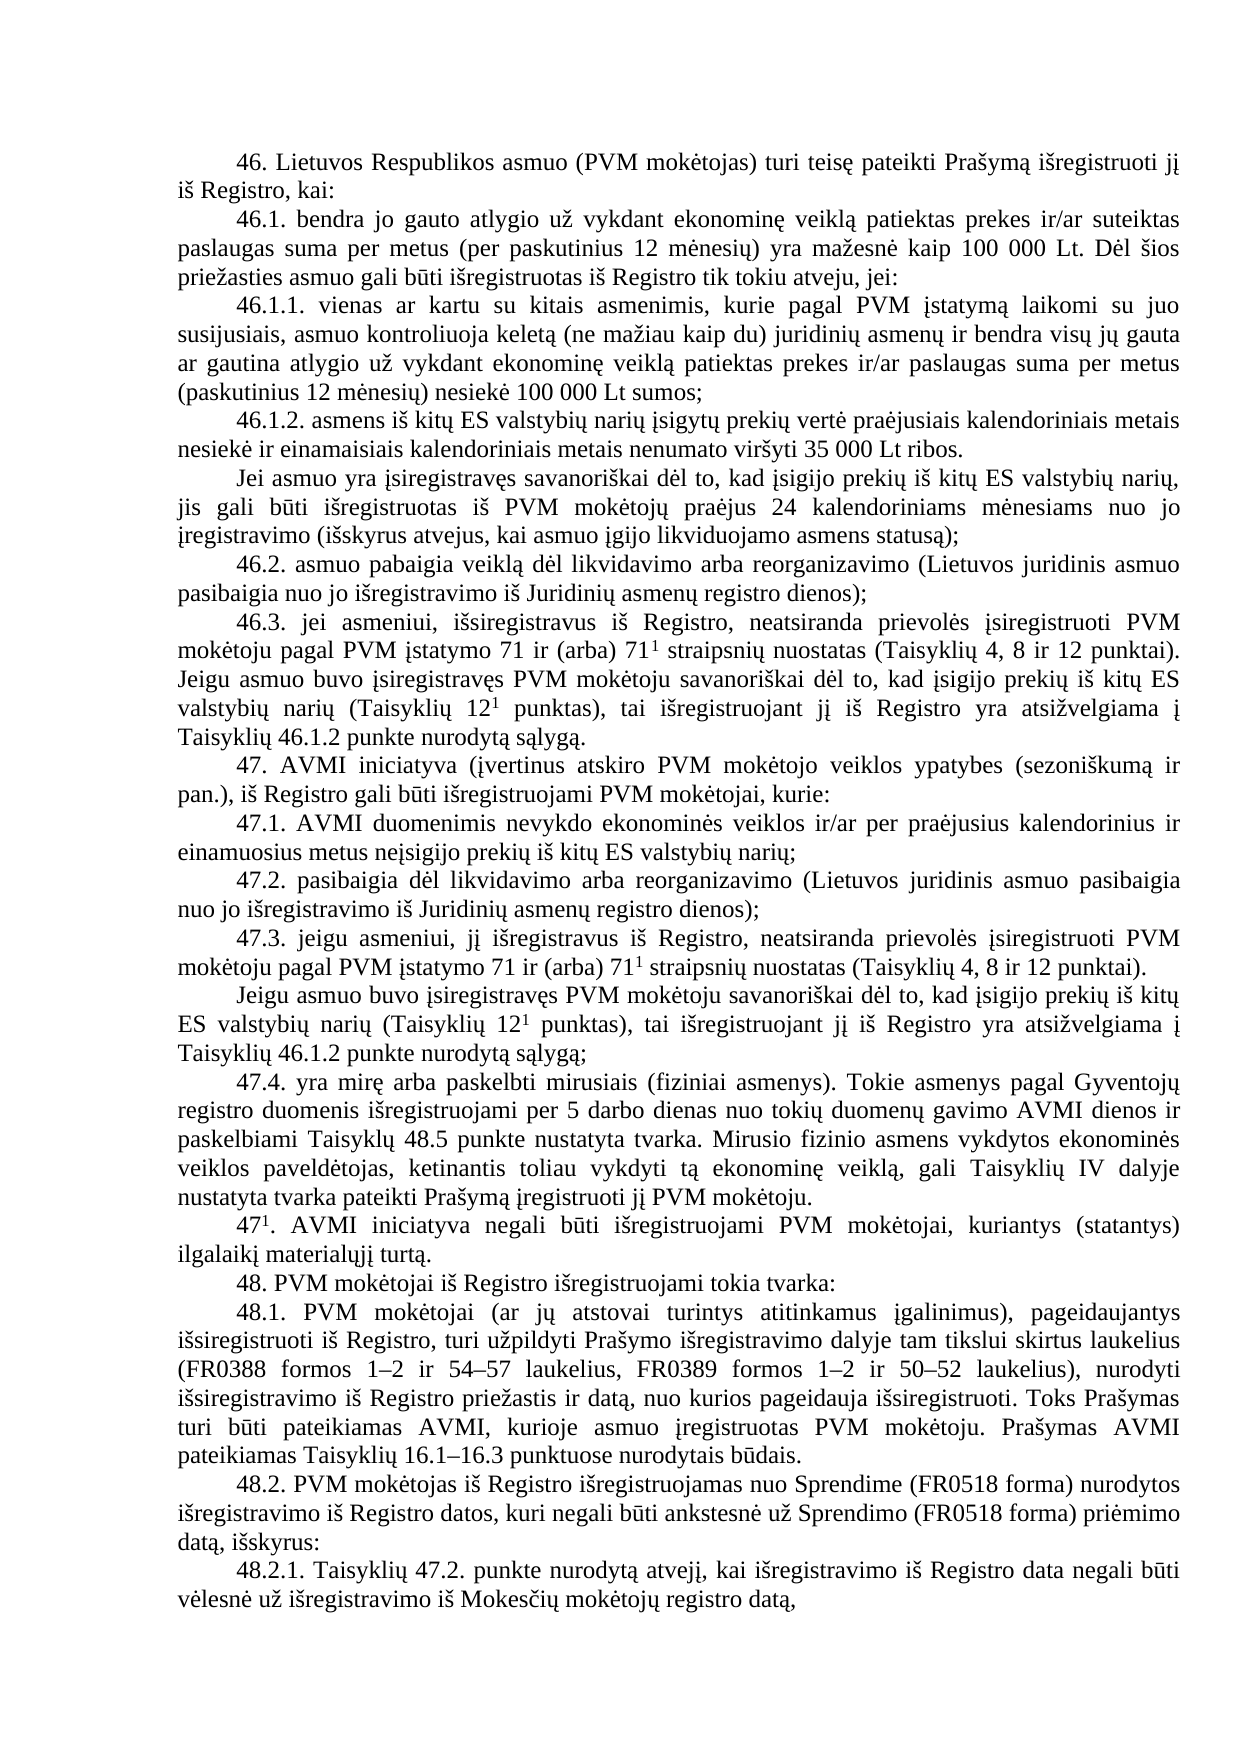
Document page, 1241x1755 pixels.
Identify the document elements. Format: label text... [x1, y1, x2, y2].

text 47.3. jeigu asmeniui, jį išregistravus iš Registro, neatsiranda prievolės įsiregistruoti PVM mokėtoju pagal PVM įstatymo 71 ir (arba) 711 straipsnių nuostatas (Taisyklių 4, 8 ir 12 punktai). [177, 923, 1181, 981]
text 46.3. jei asmeniui, išsiregistravus iš Registro, neatsiranda prievolės įsiregistruoti PVM mokėtoju pagal PVM įstatymo 71 ir (arba) 711 straipsnių nuostatas (Taisyklių 4, 8 ir 12 punktai). Jeigu asmuo buvo įsiregistravęs PVM mokėtoju savanoriškai dėl to, kad įsigijo prekių iš kitų ES valstybių narių (Taisyklių 121 punktas), tai išregistruojant jį iš Registro yra atsižvelgiama į Taisyklių 46.1.2 punkte nurodytą sąlygą. [177, 607, 1181, 751]
text 46.1.2. asmens iš kitų ES valstybių narių įsigytų prekių vertė praėjusiais kalendoriniais metais nesiekė ir einamaisiais kalendoriniais metais nenumato viršyti 35 000 Lt ribos. [177, 406, 1181, 463]
text Jei asmuo yra įsiregistravęs savanoriškai dėl to, kad įsigijo prekių iš kitų ES valstybių narių, jis gali būti išregistruotas iš PVM mokėtojų praėjus 24 kalendoriniams mėnesiams nuo jo įregistravimo (išskyrus atvejus, kai asmuo įgijo likviduojamo asmens statusą); [177, 463, 1181, 549]
text 47.1. AVMI duomenimis nevykdo ekonominės veiklos ir/ar per praėjusius kalendorinius ir einamuosius metus neįsigijo prekių iš kitų ES valstybių narių; [177, 808, 1181, 866]
text 46.2. asmuo pabaigia veiklą dėl likvidavimo arba reorganizavimo (Lietuvos juridinis asmuo pasibaigia nuo jo išregistravimo iš Juridinių asmenų registro dienos); [177, 549, 1181, 607]
text 46. Lietuvos Respublikos asmuo (PVM mokėtojas) turi teisę pateikti Prašymą išregistruoti jį iš Registro, kai: [177, 147, 1181, 204]
text Jeigu asmuo buvo įsiregistravęs PVM mokėtoju savanoriškai dėl to, kad įsigijo prekių iš kitų ES valstybių narių (Taisyklių 121 punktas), tai išregistruojant jį iš Registro yra atsižvelgiama į Taisyklių 46.1.2 punkte nurodytą sąlygą; [177, 981, 1181, 1067]
text 471. AVMI iniciatyva negali būti išregistruojami PVM mokėtojai, kuriantys (statantys) ilgalaikį materialųjį turtą. [177, 1211, 1181, 1268]
text 48.2.1. Taisyklių 47.2. punkte nurodytą atvejį, kai išregistravimo iš Registro data negali būti vėlesnė už išregistravimo iš Mokesčių mokėtojų registro datą, [177, 1556, 1181, 1613]
text 47. AVMI iniciatyva (įvertinus atskiro PVM mokėtojo veiklos ypatybes (sezoniškumą ir pan.), iš Registro gali būti išregistruojami PVM mokėtojai, kurie: [177, 751, 1181, 808]
text 46.1. bendra jo gauto atlygio už vykdant ekonominę veiklą patiektas prekes ir/ar suteiktas paslaugas suma per metus (per paskutinius 12 mėnesių) yra mažesnė kaip 100 000 Lt. Dėl šios priežasties asmuo gali būti išregistruotas iš Registro tik tokiu atveju, jei: [177, 204, 1181, 291]
text 48.2. PVM mokėtojas iš Registro išregistruojamas nuo Sprendime (FR0518 forma) nurodytos išregistravimo iš Registro datos, kuri negali būti ankstesnė už Sprendimo (FR0518 forma) priėmimo datą, išskyrus: [177, 1469, 1181, 1556]
text 48. PVM mokėtojai iš Registro išregistruojami tokia tvarka: [177, 1268, 1181, 1297]
text 47.4. yra mirę arba paskelbti mirusiais (fiziniai asmenys). Tokie asmenys pagal Gyventojų registro duomenis išregistruojami per 5 darbo dienas nuo tokių duomenų gavimo AVMI dienos ir paskelbiami Taisyklų 48.5 punkte nustatyta tvarka. Mirusio fizinio asmens vykdytos ekonominės veiklos paveldėtojas, ketinantis toliau vykdyti tą ekonominę veiklą, gali Taisyklių IV dalyje nustatyta tvarka pateikti Prašymą įregistruoti jį PVM mokėtoju. [177, 1067, 1181, 1211]
text 47.2. pasibaigia dėl likvidavimo arba reorganizavimo (Lietuvos juridinis asmuo pasibaigia nuo jo išregistravimo iš Juridinių asmenų registro dienos); [177, 866, 1181, 923]
text 46.1.1. vienas ar kartu su kitais asmenimis, kurie pagal PVM įstatymą laikomi su juo susijusiais, asmuo kontroliuoja keletą (ne mažiau kaip du) juridinių asmenų ir bendra visų jų gauta ar gautina atlygio už vykdant ekonominę veiklą patiektas prekes ir/ar paslaugas suma per metus (paskutinius 12 mėnesių) nesiekė 100 000 Lt sumos; [177, 291, 1181, 406]
text 48.1. PVM mokėtojai (ar jų atstovai turintys atitinkamus įgalinimus), pageidaujantys išsiregistruoti iš Registro, turi užpildyti Prašymo išregistravimo dalyje tam tikslui skirtus laukelius (FR0388 formos 1–2 ir 54–57 laukelius, FR0389 formos 1–2 ir 50–52 laukelius), nurodyti išsiregistravimo iš Registro priežastis ir datą, nuo kurios pageidauja išsiregistruoti. Toks Prašymas turi būti pateikiamas AVMI, kurioje asmuo įregistruotas PVM mokėtoju. Prašymas AVMI pateikiamas Taisyklių 16.1–16.3 punktuose nurodytais būdais. [177, 1297, 1181, 1469]
